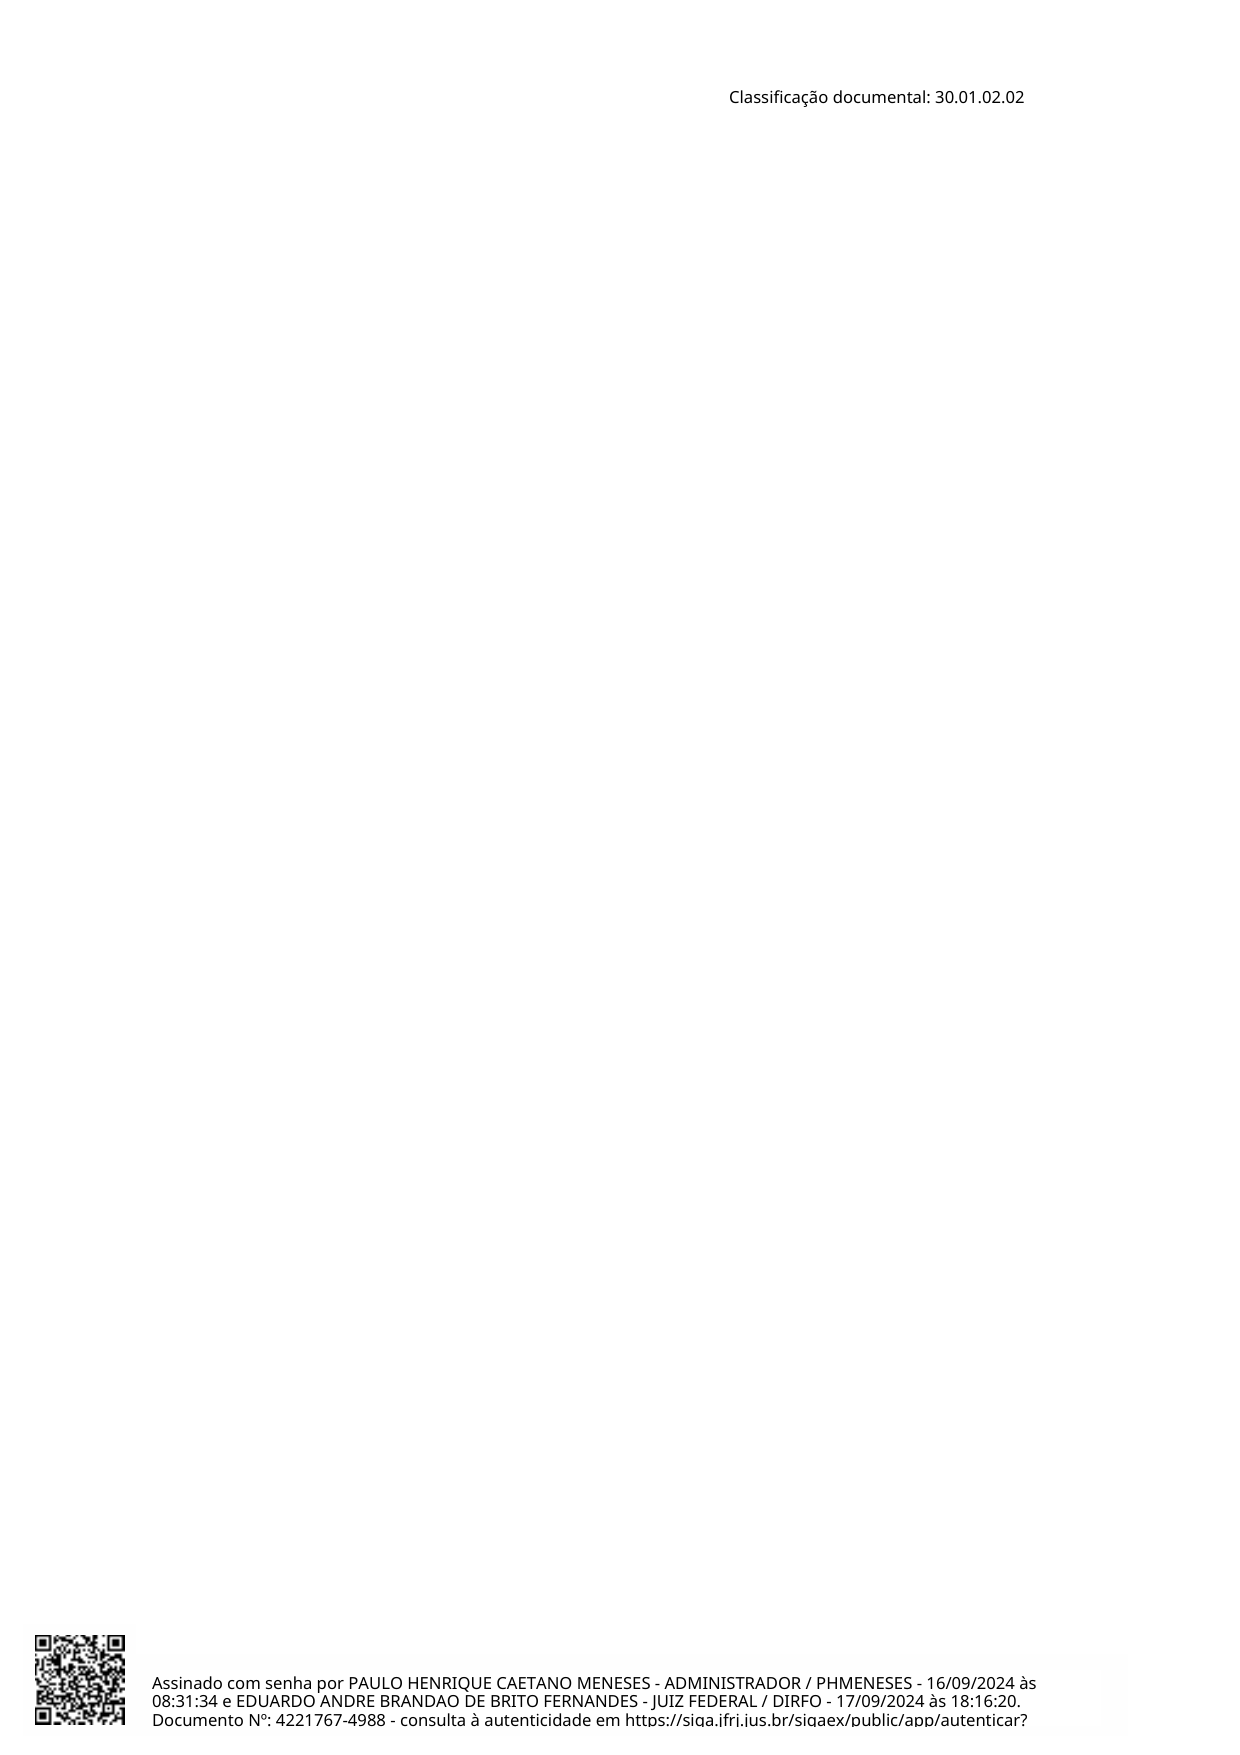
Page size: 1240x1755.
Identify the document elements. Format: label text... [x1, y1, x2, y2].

text Classificação documental: 30.01.02.02 [729, 86, 1239, 109]
